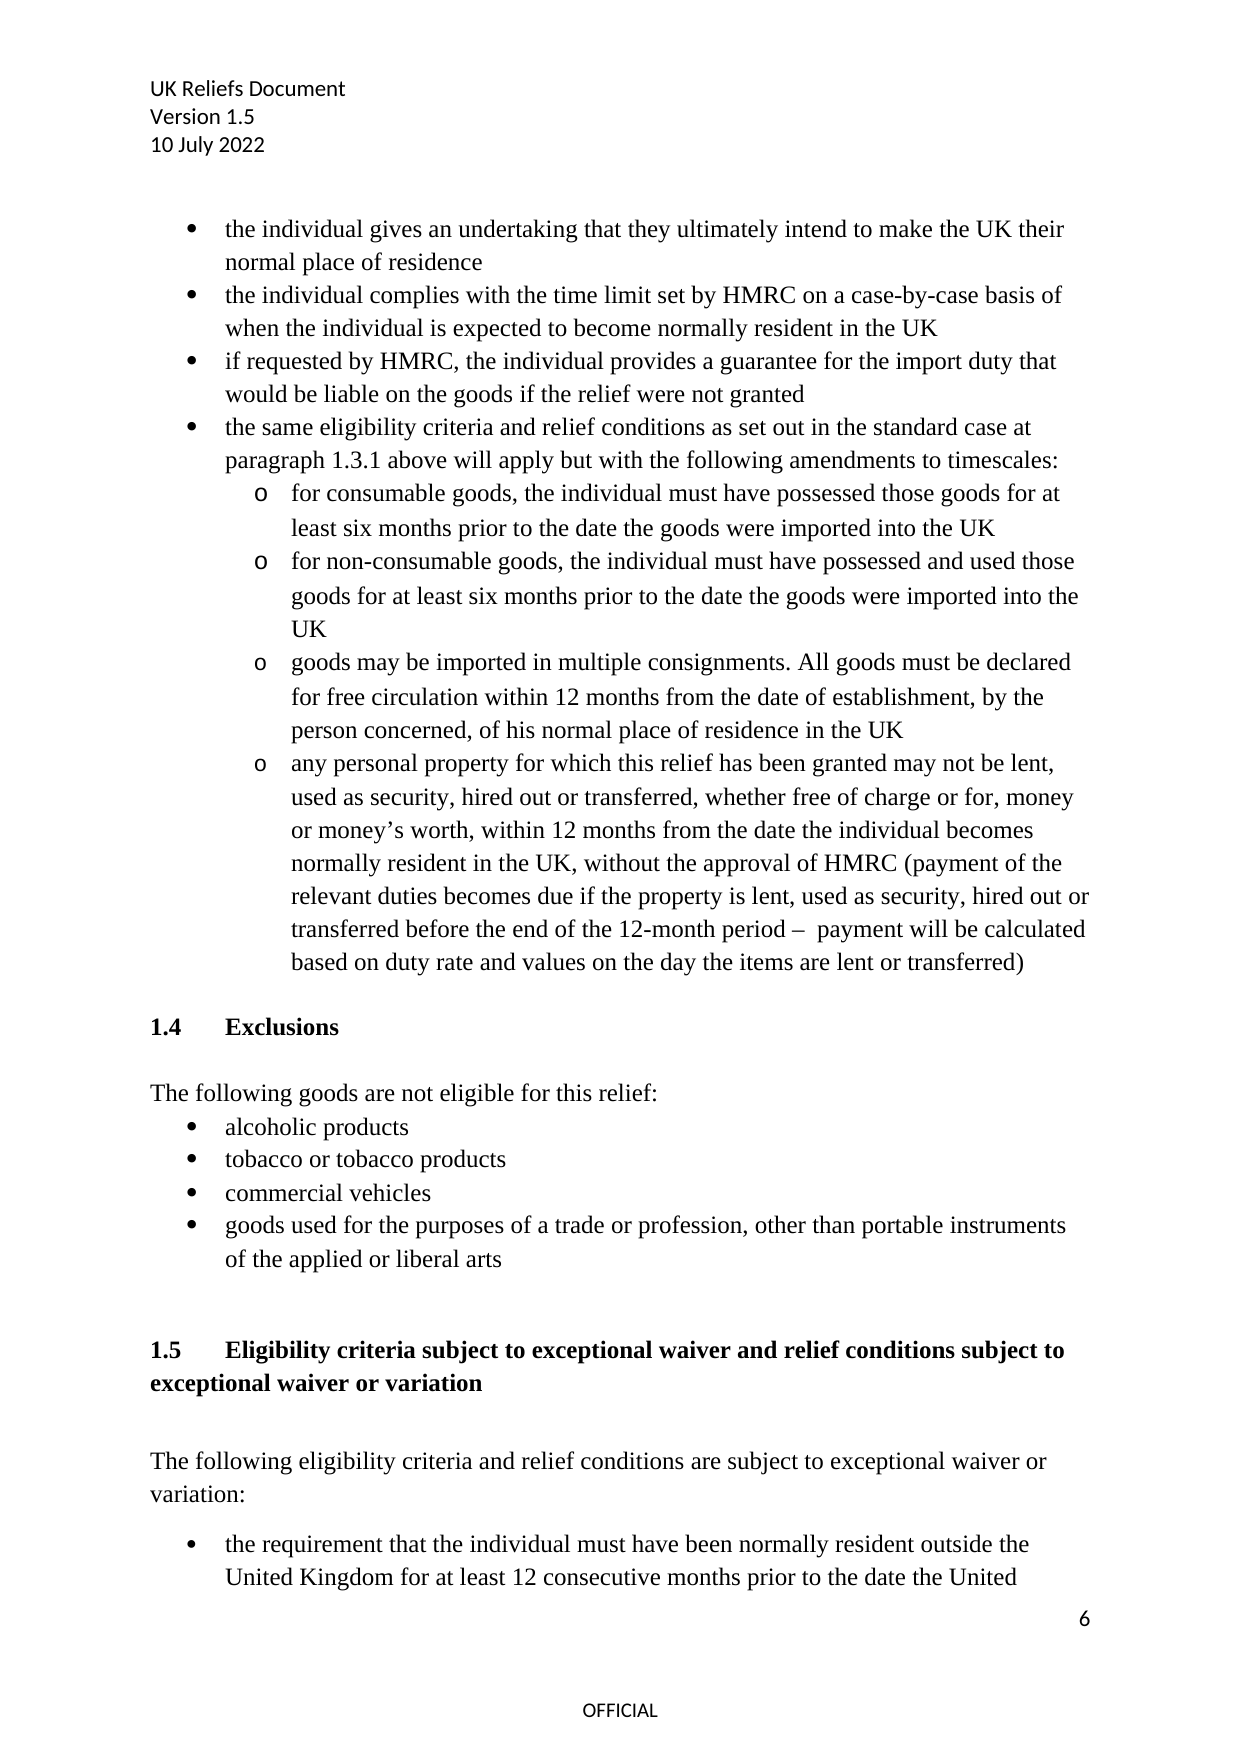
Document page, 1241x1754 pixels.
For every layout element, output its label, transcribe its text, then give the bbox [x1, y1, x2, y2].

text 1.5 Eligibility criteria subject to exceptional waiver and relief conditions subject to exceptional waiver or variation [150, 1335, 1090, 1396]
list the same eligibility criteria and relief conditions as set out in the standard case at paragraph 1.3.1 above will apply but with the following amendments to timescales: [187, 412, 1090, 474]
list goods may be imported in multiple consignments. All goods must be declared for free circulation within 12 months from the date of establishment, by the person concerned, of his normal place of residence in the UK [253, 647, 1090, 743]
text The following eligibility criteria and relief conditions are subject to exceptional waiver or variation: [150, 1413, 1090, 1508]
list alcoholic products [187, 1112, 1090, 1140]
list tobacco or tobacco products [187, 1144, 1090, 1173]
list any personal property for which this relief has been granted may not be lent, used as security, hired out or transferred, whether free of charge or for, money or money’s worth, within 12 months from the date the individual becomes normally resident in the UK, without the approval of HMRC (payment of the relevant duties becomes due if the property is lent, used as security, hired out or transferred before the end of the 12-month period – payment will be calculated based on duty rate and values on the day the items are lent or transferred) [253, 748, 1090, 1008]
list the individual gives an undertaking that they ultimately intend to make the UK their normal place of residence [187, 214, 1090, 276]
text 1.4 Exclusions [150, 1012, 1090, 1041]
list for non-consumable goods, the individual must have possessed and used those goods for at least six months prior to the date the goods were imported into the UK [253, 546, 1090, 643]
text The following goods are not eligible for this relief: [150, 1078, 1090, 1107]
list commercial vehicles [187, 1178, 1090, 1206]
list if requested by HMRC, the individual provides a guarantee for the import duty that would be liable on the goods if the relief were not granted [187, 346, 1090, 408]
list the requirement that the individual must have been normally resident outside the United Kingdom for at least 12 consecutive months prior to the date the United [187, 1529, 1090, 1591]
list goods used for the purposes of a trade or profession, other than portable instruments of the applied or liberal arts [187, 1211, 1090, 1272]
list for consumable goods, the individual must have possessed those goods for at least six months prior to the date the goods were imported into the UK [253, 478, 1090, 542]
list the individual complies with the time limit set by HMRC on a case-by-case basis of when the individual is expected to become normally resident in the UK [187, 280, 1090, 342]
